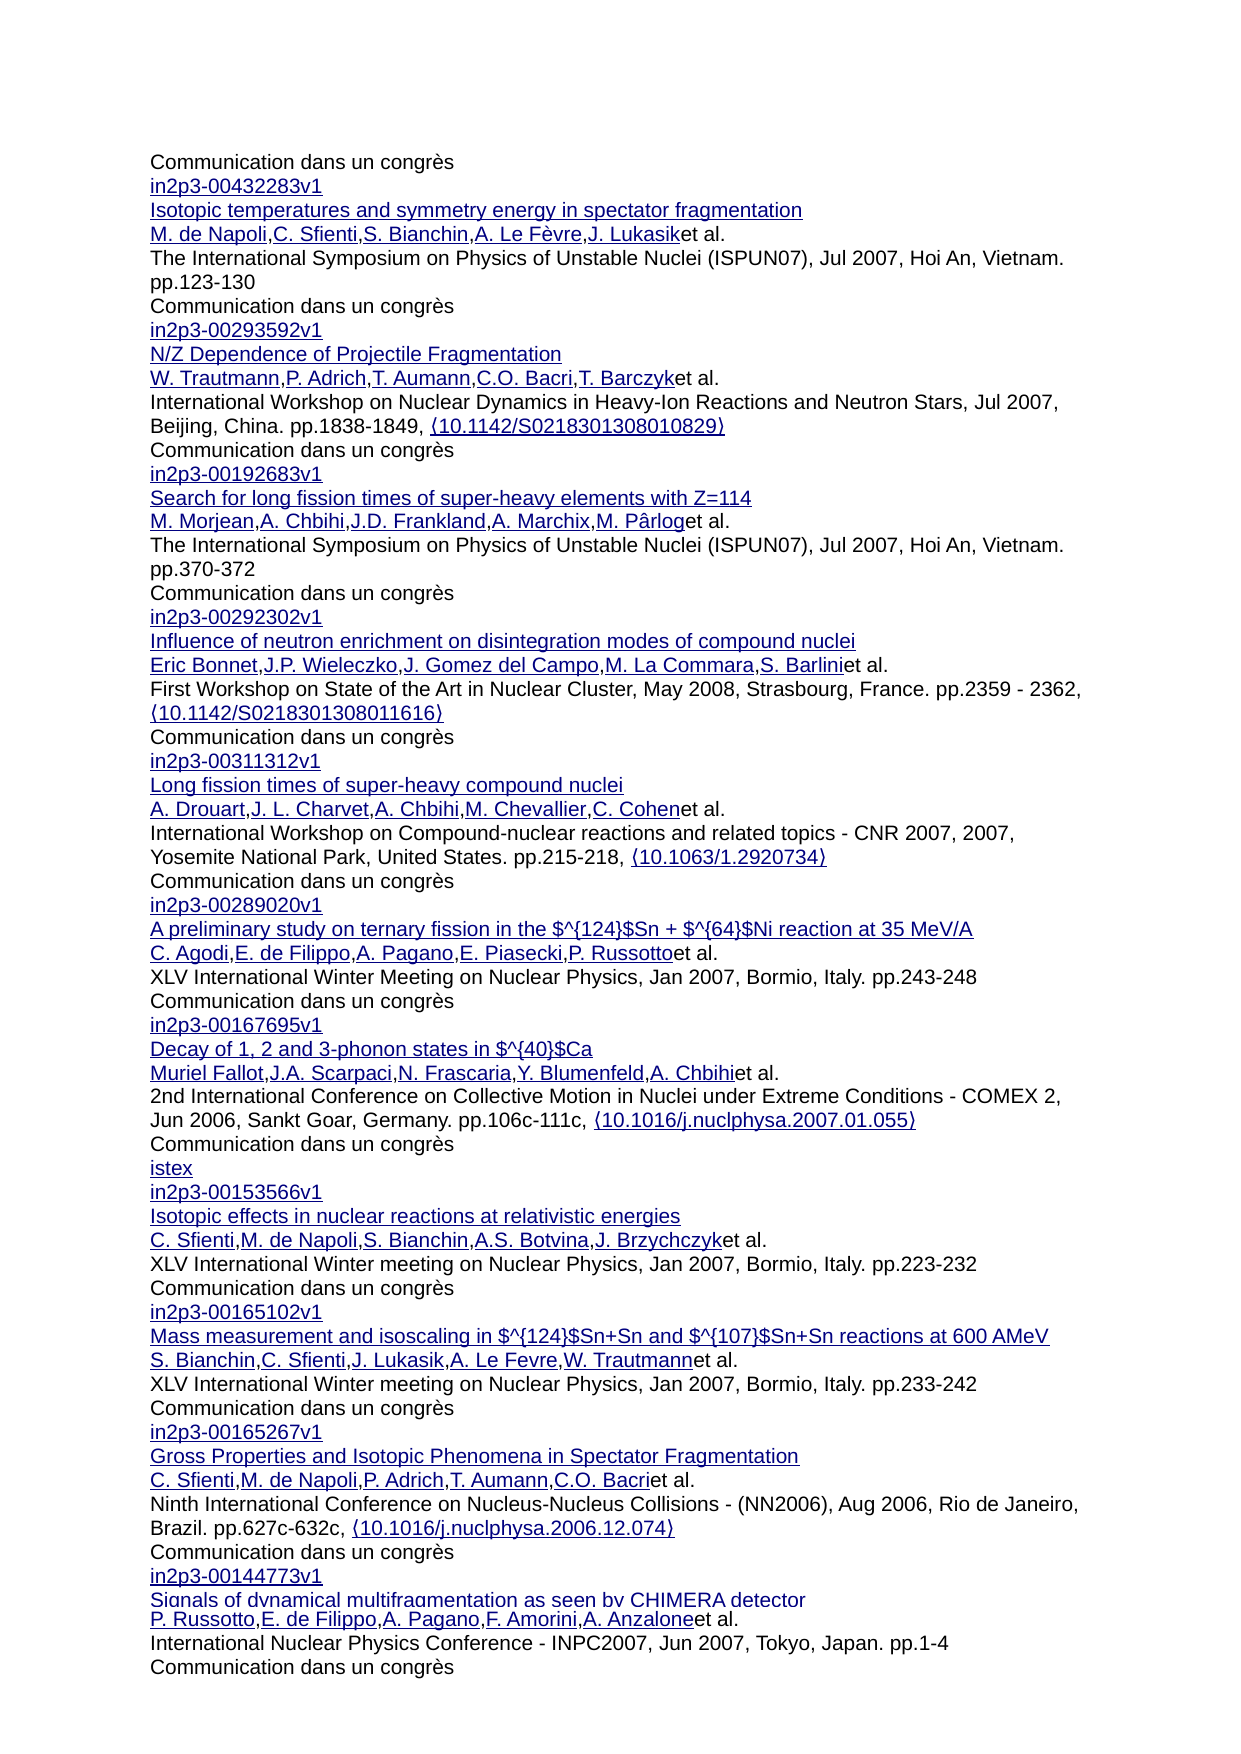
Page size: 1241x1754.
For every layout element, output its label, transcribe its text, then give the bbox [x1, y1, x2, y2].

table_cell A preliminary study on ternary fission in the $^{124}$Sn + $^{64}$Ni reaction at 35 MeV/A C. Agodi,E. de Filippo,A. Pagano,E. Piasecki,P. Russottoet al. XLV International Winter Meeting on Nuclear Physics, Jan 2007, Bormio, Italy. pp.243-248 Communication dans un congrès in2p3-00167695v1 [150, 917, 1090, 1036]
table_cell Influence of neutron enrichment on disintegration modes of compound nuclei Eric Bonnet,J.P. Wieleczko,J. Gomez del Campo,M. La Commara,S. Barliniet al. First Workshop on State of the Art in Nuclear Cluster, May 2008, Strasbourg, France. pp.2359 - 2362, ⟨10.1142/S0218301308011616⟩ Communication dans un congrès in2p3-00311312v1 [150, 629, 1090, 773]
table_cell Gross Properties and Isotopic Phenomena in Spectator Fragmentation C. Sfienti,M. de Napoli,P. Adrich,T. Aumann,C.O. Bacriet al. Ninth International Conference on Nucleus-Nucleus Collisions - (NN2006), Aug 2006, Rio de Janeiro, Brazil. pp.627c-632c, ⟨10.1016/j.nuclphysa.2006.12.074⟩ Communication dans un congrès in2p3-00144773v1 [150, 1444, 1090, 1587]
table_cell Search for long fission times of super-heavy elements with Z=114 M. Morjean,A. Chbihi,J.D. Frankland,A. Marchix,M. Pârloget al. The International Symposium on Physics of Unstable Nuclei (ISPUN07), Jul 2007, Hoi An, Vietnam. pp.370-372 Communication dans un congrès in2p3-00292302v1 [150, 485, 1090, 629]
table_cell Isotopic effects in nuclear reactions at relativistic energies C. Sfienti,M. de Napoli,S. Bianchin,A.S. Botvina,J. Brzychczyket al. XLV International Winter meeting on Nuclear Physics, Jan 2007, Bormio, Italy. pp.223-232 Communication dans un congrès in2p3-00165102v1 [150, 1204, 1090, 1324]
table_cell N/Z Dependence of Projectile Fragmentation W. Trautmann,P. Adrich,T. Aumann,C.O. Bacri,T. Barczyket al. International Workshop on Nuclear Dynamics in Heavy-Ion Reactions and Neutron Stars, Jul 2007, Beijing, China. pp.1838-1849, ⟨10.1142/S0218301308010829⟩ Communication dans un congrès in2p3-00192683v1 [150, 342, 1090, 485]
table_cell Mass measurement and isoscaling in $^{124}$Sn+Sn and $^{107}$Sn+Sn reactions at 600 AMeV S. Bianchin,C. Sfienti,J. Lukasik,A. Le Fevre,W. Trautmannet al. XLV International Winter meeting on Nuclear Physics, Jan 2007, Bormio, Italy. pp.233-242 Communication dans un congrès in2p3-00165267v1 [150, 1324, 1090, 1444]
table_cell Decay of 1, 2 and 3-phonon states in $^{40}$Ca Muriel Fallot,J.A. Scarpaci,N. Frascaria,Y. Blumenfeld,A. Chbihiet al. 2nd International Conference on Collective Motion in Nuclei under Extreme Conditions - COMEX 2, Jun 2006, Sankt Goar, Germany. pp.106c-111c, ⟨10.1016/j.nuclphysa.2007.01.055⟩ Communication dans un congrès istex in2p3-00153566v1 [150, 1036, 1090, 1204]
table_cell Long fission times of super-heavy compound nuclei A. Drouart,J. L. Charvet,A. Chbihi,M. Chevallier,C. Cohenet al. International Workshop on Compound-nuclear reactions and related topics - CNR 2007, 2007, Yosemite National Park, United States. pp.215-218, ⟨10.1063/1.2920734⟩ Communication dans un congrès in2p3-00289020v1 [150, 773, 1090, 917]
table_cell Signals of dynamical multifragmentation as seen by CHIMERA detector P. Russotto,E. de Filippo,A. Pagano,F. Amorini,A. Anzaloneet al. International Nuclear Physics Conference - INPC2007, Jun 2007, Tokyo, Japan. pp.1-4 Communication dans un congrès [150, 1588, 1090, 1679]
table_cell Communication dans un congrès in2p3-00432283v1 [150, 150, 1090, 198]
table_cell Isotopic temperatures and symmetry energy in spectator fragmentation M. de Napoli,C. Sfienti,S. Bianchin,A. Le Fèvre,J. Lukasiket al. The International Symposium on Physics of Unstable Nuclei (ISPUN07), Jul 2007, Hoi An, Vietnam. pp.123-130 Communication dans un congrès in2p3-00293592v1 [150, 198, 1090, 342]
